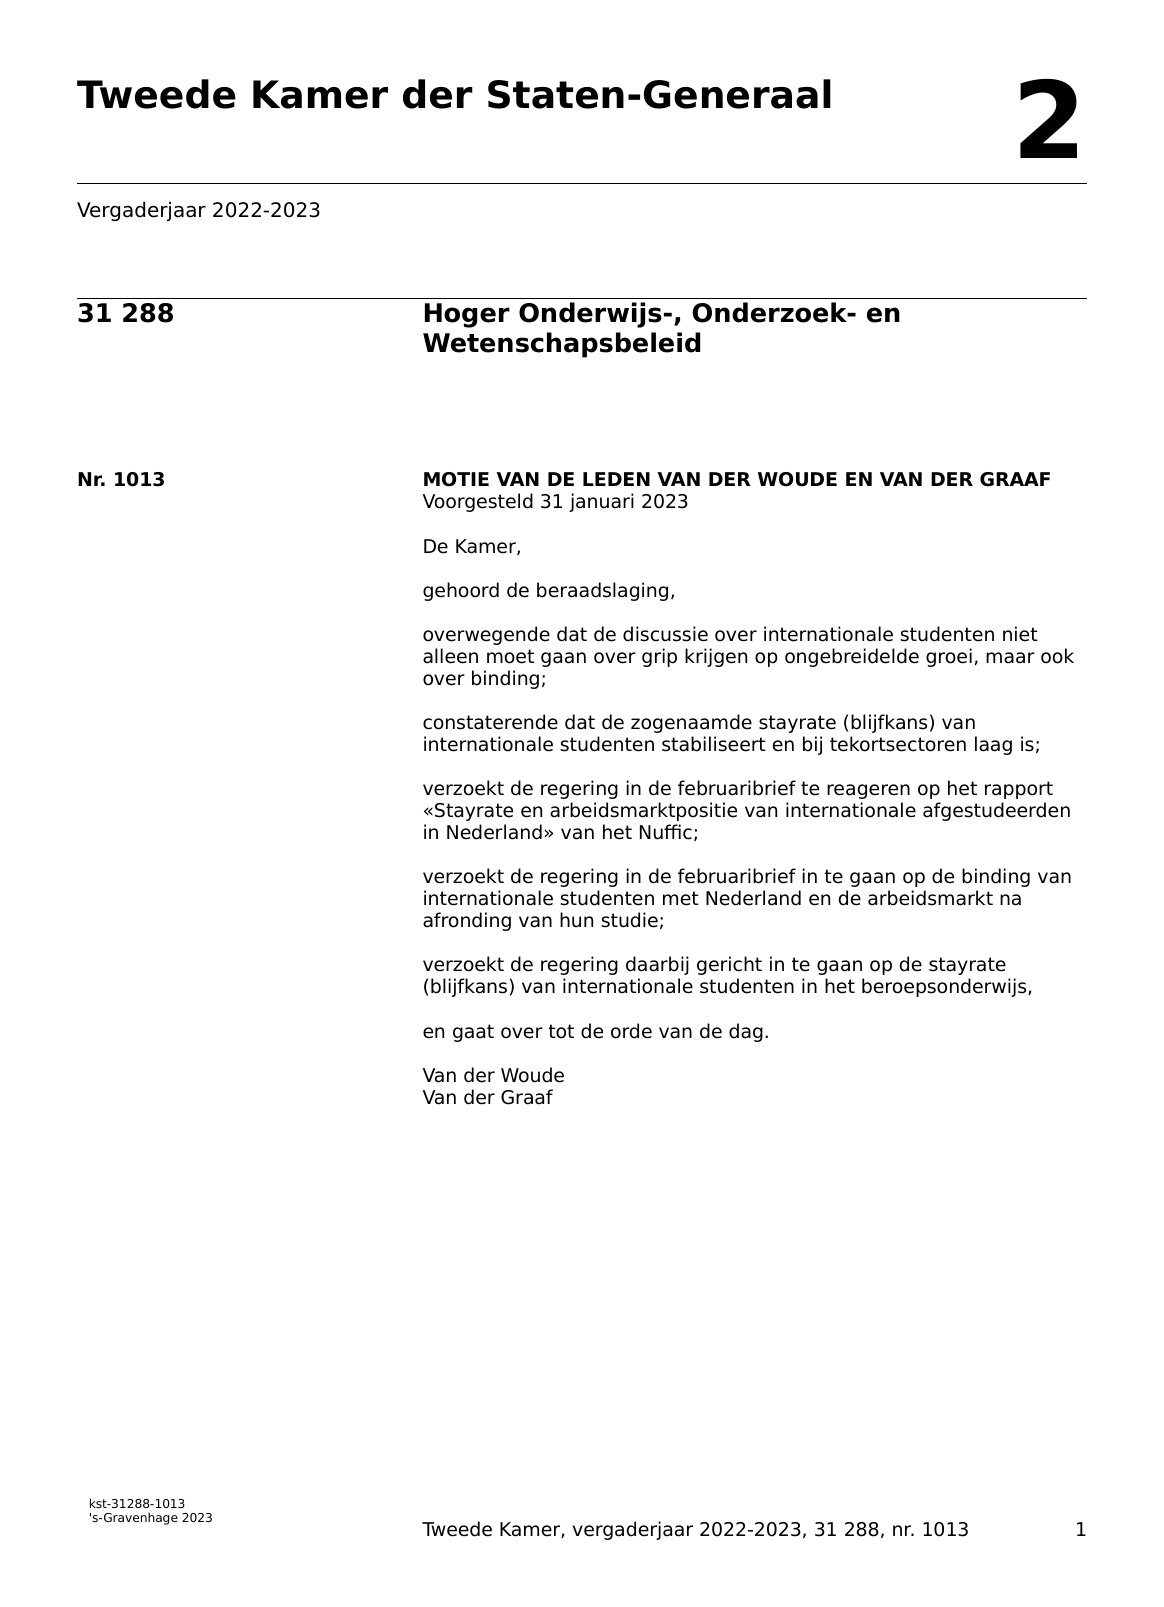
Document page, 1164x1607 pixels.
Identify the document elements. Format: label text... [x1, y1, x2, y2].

table_cell Vergaderjaar 2022-2023 [77, 184, 1087, 298]
text gehoord de beraadslaging, [422, 580, 1087, 602]
subtitle 31 288 Hoger Onderwijs-, Onderzoek- en Wetenschapsbeleid [77, 299, 1087, 358]
subtitle Nr. 1013 MOTIE VAN DE LEDEN VAN DER WOUDE EN VAN DER GRAAF [77, 469, 1087, 491]
text overwegende dat de discussie over internationale studenten niet alleen moet gaan over grip krijgen op ongebreidelde groei, maar ook over binding; [422, 624, 1087, 690]
text verzoekt de regering in de februaribrief in te gaan op de binding van internationale studenten met Nederland en de arbeidsmarkt na afronding van hun studie; [422, 866, 1087, 932]
text De Kamer, [422, 536, 1087, 557]
text verzoekt de regering in de februaribrief te reageren op het rapport «Stayrate en arbeidsmarktpositie van internationale afgestudeerden in Nederland» van het Nuffic; [422, 778, 1087, 844]
text 's-Gravenhage 2023 [88, 1511, 323, 1525]
text Van der Woude [422, 1065, 1087, 1087]
table_header Tweede Kamer der Staten-Generaal [77, 59, 886, 183]
text kst-31288-1013 [88, 1497, 323, 1511]
text Van der Graaf [422, 1087, 1087, 1109]
text en gaat over tot de orde van de dag. [422, 1021, 1087, 1042]
text verzoekt de regering daarbij gericht in te gaan op de stayrate (blijfkans) van internationale studenten in het beroepsonderwijs, [422, 954, 1087, 998]
table_header 2 [886, 59, 1087, 183]
text Voorgesteld 31 januari 2023 [422, 491, 1087, 513]
text constaterende dat de zogenaamde stayrate (blijfkans) van internationale studenten stabiliseert en bij tekortsectoren laag is; [422, 712, 1087, 756]
